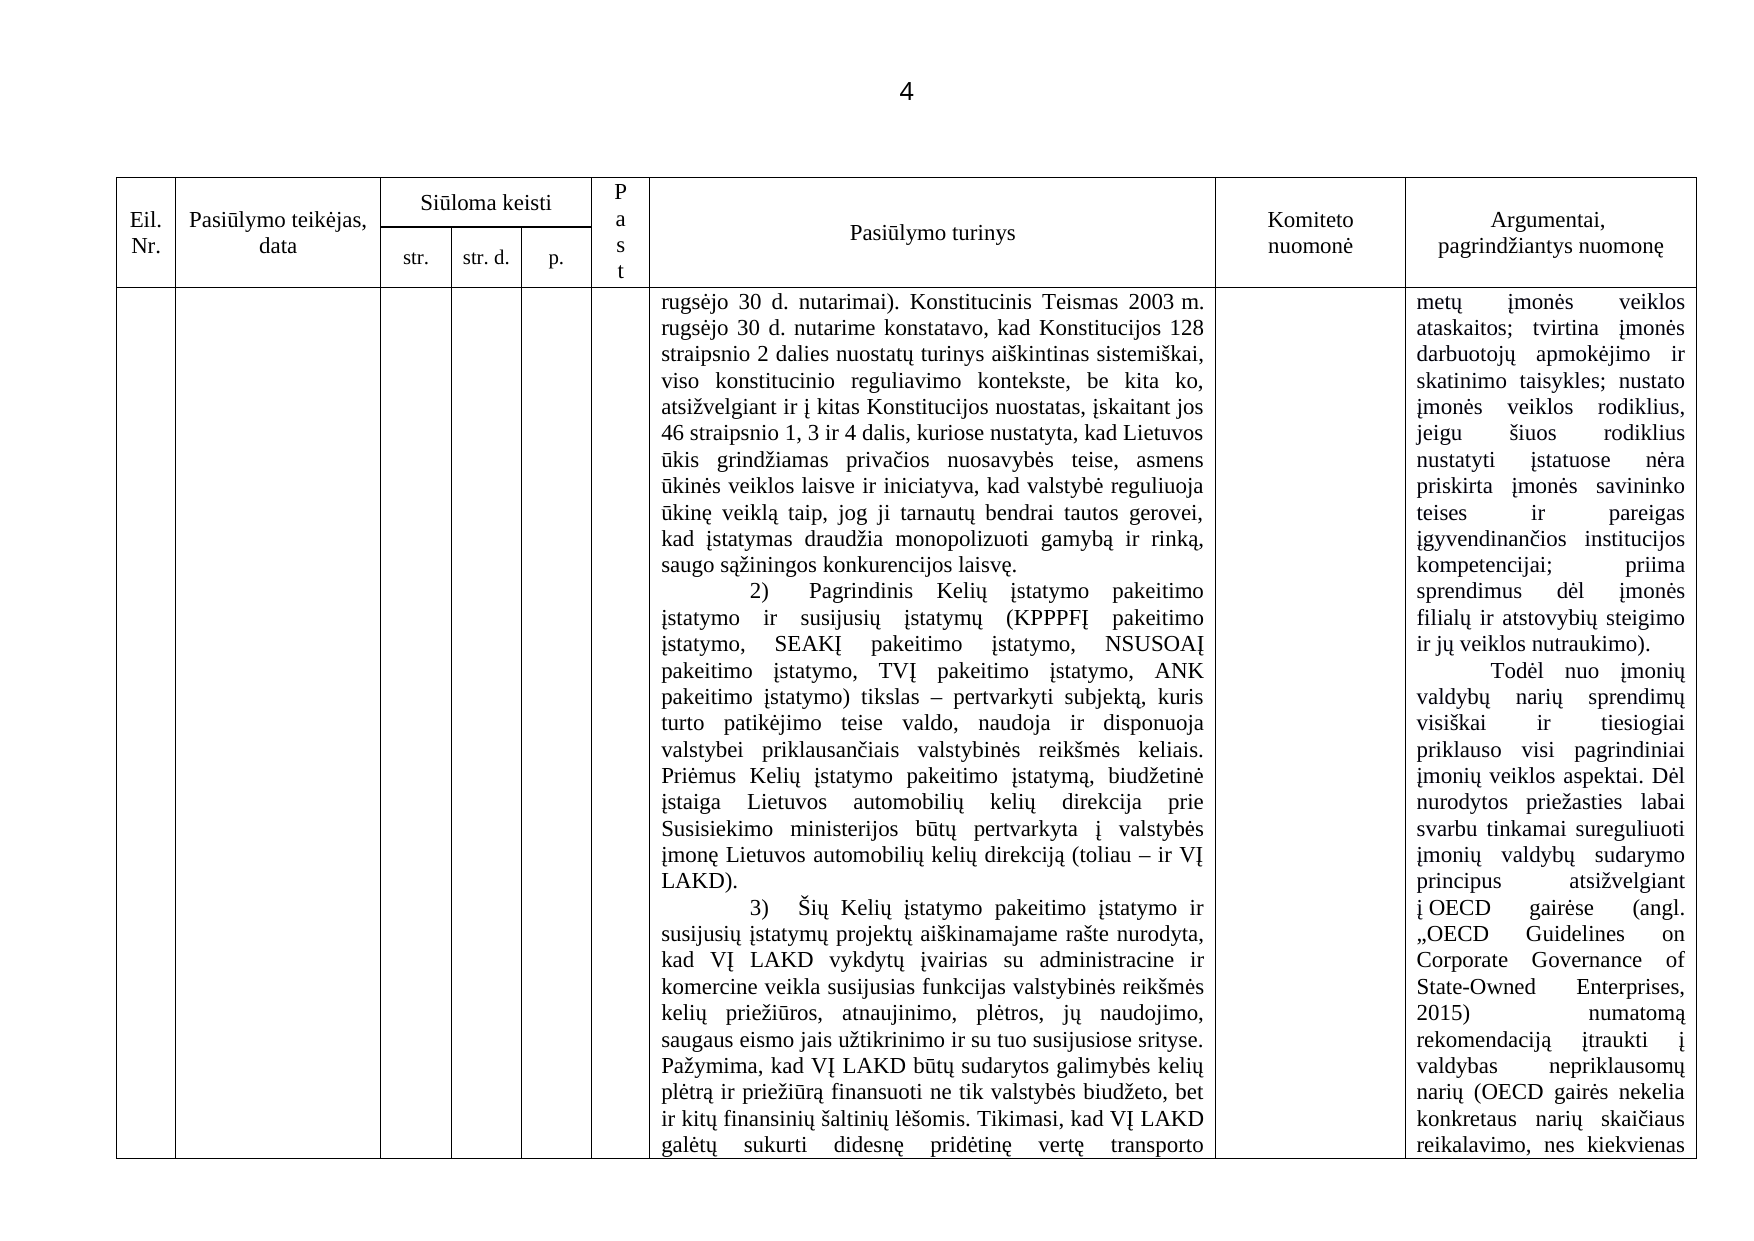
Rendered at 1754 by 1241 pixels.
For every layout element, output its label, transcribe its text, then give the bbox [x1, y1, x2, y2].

table_cell [1216, 288, 1405, 1157]
table_cell str. [381, 228, 451, 287]
table_cell [592, 288, 649, 1157]
table_cell metų įmonės veiklos ataskaitos; tvirtina įmonės darbuotojų apmokėjimo ir skatinimo taisykles; nustato įmonės veiklos rodiklius, jeigu šiuos rodiklius nustatyti įstatuose nėra priskirta įmonės savininko teises ir pareigas įgyvendinančios institucijos kompetencijai; priima sprendimus dėl įmonės filialų ir atstovybių steigimo ir jų veiklos nutraukimo). Todėl nuo įmonių valdybų narių sprendimų visiškai ir tiesiogiai priklauso visi pagrindiniai įmonių veiklos aspektai. Dėl nurodytos priežasties labai svarbu tinkamai sureguliuoti įmonių valdybų sudarymo principus atsižvelgiant į OECD gairėse (angl. „OECD Guidelines on Corporate Governance of State-Owned Enterprises, 2015) numatomą rekomendaciją įtraukti į valdybas nepriklausomų narių (OECD gairės nekelia konkretaus narių skaičiaus reikalavimo, nes kiekvienas [1406, 288, 1696, 1157]
table_header Pastabos [592, 178, 649, 287]
table_header Eil. Nr. [117, 178, 175, 287]
table_cell [176, 288, 380, 1157]
table_header Argumentai, pagrindžiantys nuomonę [1406, 178, 1696, 287]
table_header Pasiūlymo turinys [650, 178, 1215, 287]
table_cell [452, 288, 521, 1157]
table_cell [117, 288, 175, 1157]
table_cell [381, 288, 451, 1157]
table_header Komiteto nuomonė [1216, 178, 1405, 287]
table_cell rugsėjo 30 d. nutarimai). Konstitucinis Teismas 2003 m. rugsėjo 30 d. nutarime konstatavo, kad Konstitucijos 128 straipsnio 2 dalies nuostatų turinys aiškintinas sistemiškai, viso konstitucinio reguliavimo kontekste, be kita ko, atsižvelgiant ir į kitas Konstitucijos nuostatas, įskaitant jos 46 straipsnio 1, 3 ir 4 dalis, kuriose nustatyta, kad Lietuvos ūkis grindžiamas privačios nuosavybės teise, asmens ūkinės veiklos laisve ir iniciatyva, kad valstybė reguliuoja ūkinę veiklą taip, jog ji tarnautų bendrai tautos gerovei, kad įstatymas draudžia monopolizuoti gamybą ir rinką, saugo sąžiningos konkurencijos laisvę. 2) Pagrindinis Kelių įstatymo pakeitimo įstatymo ir susijusių įstatymų (KPPPFĮ pakeitimo įstatymo, SEAKĮ pakeitimo įstatymo, NSUSOAĮ pakeitimo įstatymo, TVĮ pakeitimo įstatymo, ANK pakeitimo įstatymo) tikslas – pertvarkyti subjektą, kuris turto patikėjimo teise valdo, naudoja ir disponuoja valstybei priklausančiais valstybinės reikšmės keliais. Priėmus Kelių įstatymo pakeitimo įstatymą, biudžetinė įstaiga Lietuvos automobilių kelių direkcija prie Susisiekimo ministerijos būtų pertvarkyta į valstybės įmonę Lietuvos automobilių kelių direkciją (toliau – ir VĮ LAKD). 3) Šių Kelių įstatymo pakeitimo įstatymo ir susijusių įstatymų projektų aiškinamajame rašte nurodyta, kad VĮ LAKD vykdytų įvairias su administracine ir komercine veikla susijusias funkcijas valstybinės reikšmės kelių priežiūros, atnaujinimo, plėtros, jų naudojimo, saugaus eismo jais užtikrinimo ir su tuo susijusiose srityse. Pažymima, kad VĮ LAKD būtų sudarytos galimybės kelių plėtrą ir priežiūrą finansuoti ne tik valstybės biudžeto, bet ir kitų finansinių šaltinių lėšomis. Tikimasi, kad VĮ LAKD galėtų sukurti didesnę pridėtinę vertę transporto [650, 288, 1215, 1157]
table_header Siūloma keisti [381, 178, 591, 226]
table_cell str. d. [452, 228, 521, 287]
table_cell [522, 288, 591, 1157]
table_header Pasiūlymo teikėjas, data [176, 178, 380, 287]
table_cell p. [522, 228, 591, 287]
